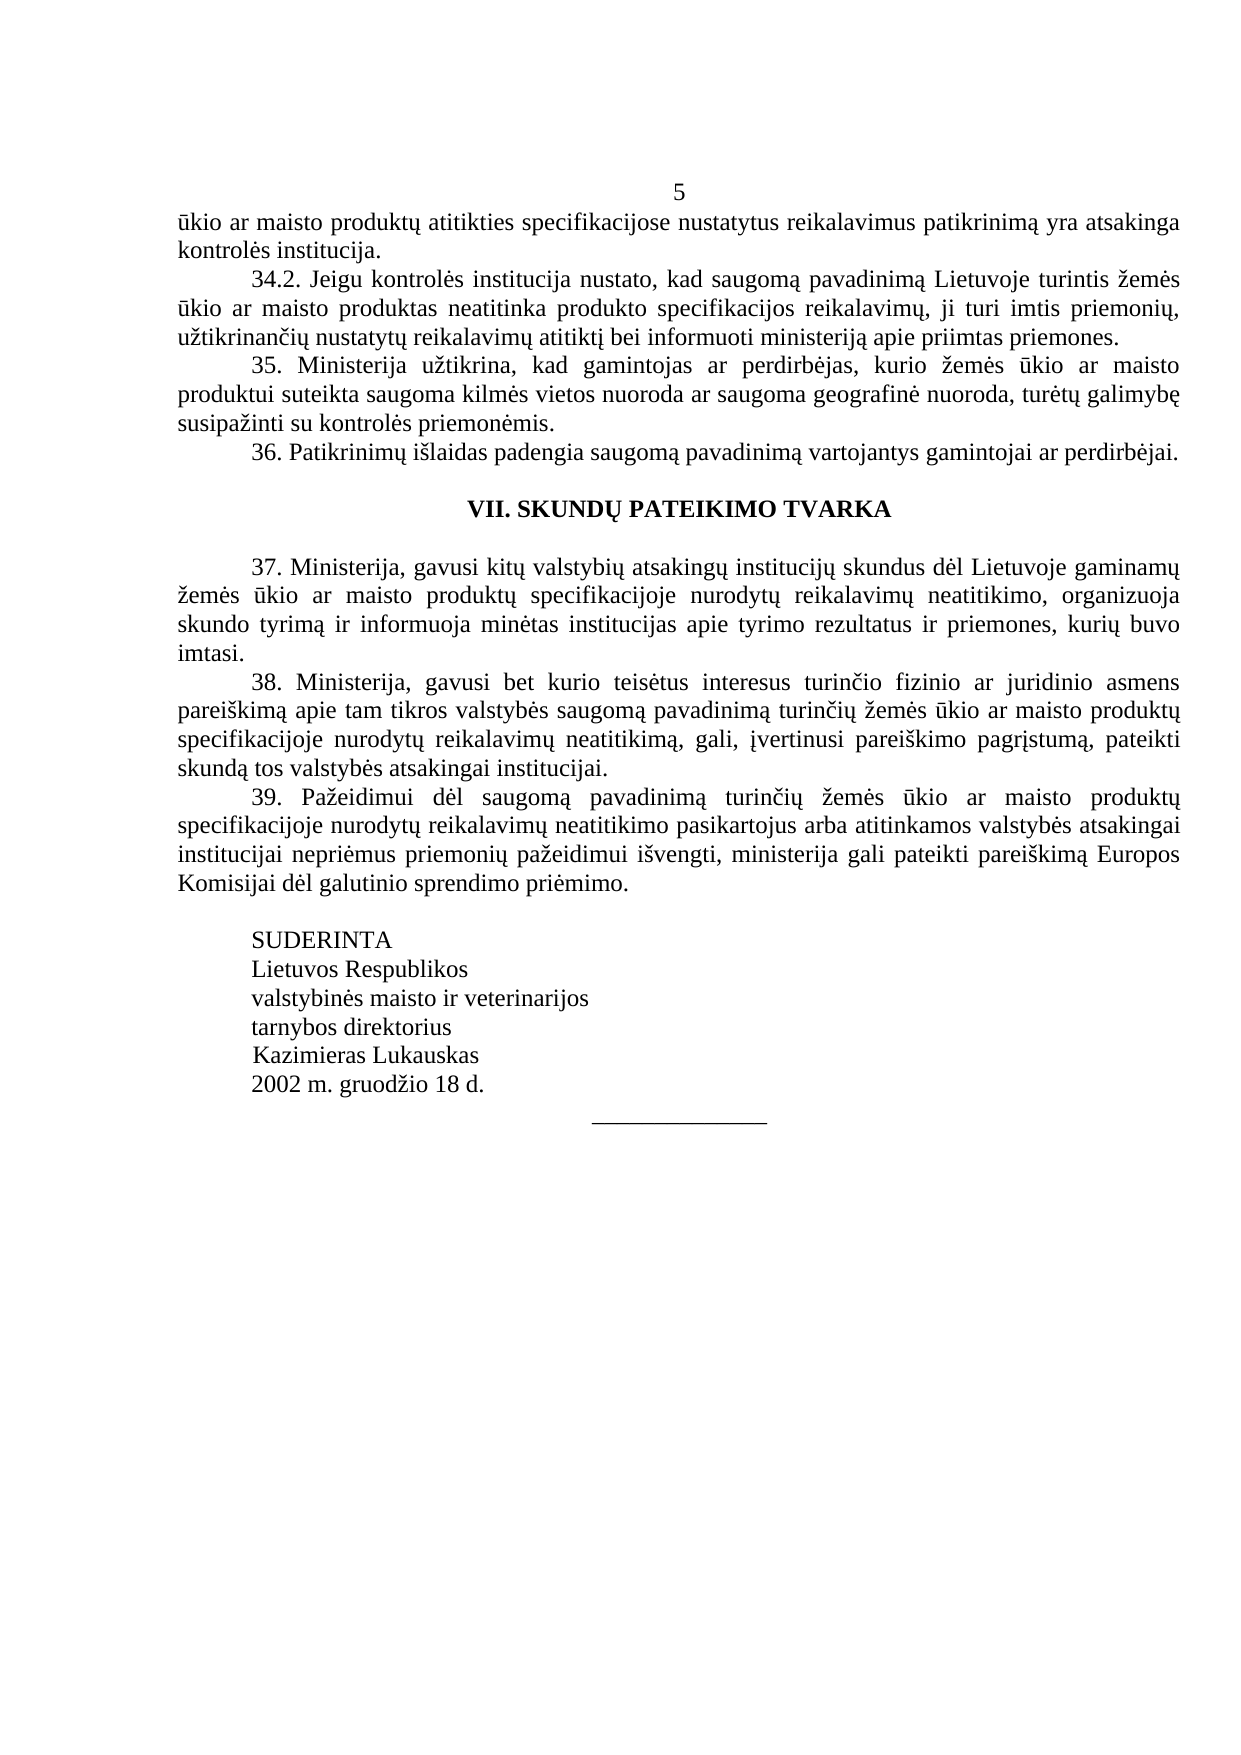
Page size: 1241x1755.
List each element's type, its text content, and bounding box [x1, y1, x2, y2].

text 39. Pažeidimui dėl saugomą pavadinimą turinčių žemės ūkio ar maisto produktų specifikacijoje nurodytų reikalavimų neatitikimo pasikartojus arba atitinkamos valstybės atsakingai institucijai nepriėmus priemonių pažeidimui išvengti, ministerija gali pateikti pareiškimą Europos Komisijai dėl galutinio sprendimo priėmimo. [177, 782, 1181, 897]
text Kazimieras Lukauskas [177, 1040, 1181, 1069]
text ūkio ar maisto produktų atitikties specifikacijose nustatytus reikalavimus patikrinimą yra atsakinga kontrolės institucija. [177, 207, 1181, 264]
text 36. Patikrinimų išlaidas padengia saugomą pavadinimą vartojantys gamintojai ar perdirbėjai. [177, 437, 1181, 465]
text SUDERINTA [177, 925, 1181, 954]
text 34.2. Jeigu kontrolės institucija nustato, kad saugomą pavadinimą Lietuvoje turintis žemės ūkio ar maisto produktas neatitinka produkto specifikacijos reikalavimų, ji turi imtis priemonių, užtikrinančių nustatytų reikalavimų atitiktį bei informuoti ministeriją apie priimtas priemones. [177, 264, 1181, 350]
text valstybinės maisto ir veterinarijos [177, 983, 1181, 1012]
text 35. Ministerija užtikrina, kad gamintojas ar perdirbėjas, kurio žemės ūkio ar maisto produktui suteikta saugoma kilmės vietos nuoroda ar saugoma geografinė nuoroda, turėtų galimybę susipažinti su kontrolės priemonėmis. [177, 350, 1181, 437]
text tarnybos direktorius [177, 1012, 1181, 1040]
text 37. Ministerija, gavusi kitų valstybių atsakingų institucijų skundus dėl Lietuvoje gaminamų žemės ūkio ar maisto produktų specifikacijoje nurodytų reikalavimų neatitikimo, organizuoja skundo tyrimą ir informuoja minėtas institucijas apie tyrimo rezultatus ir priemones, kurių buvo imtasi. [177, 552, 1181, 667]
text 2002 m. gruodžio 18 d. [177, 1069, 1181, 1098]
text VII. SKUNDŲ PATEIKIMO TVARKA [177, 494, 1181, 523]
text 38. Ministerija, gavusi bet kurio teisėtus interesus turinčio fizinio ar juridinio asmens pareiškimą apie tam tikros valstybės saugomą pavadinimą turinčių žemės ūkio ar maisto produktų specifikacijoje nurodytų reikalavimų neatitikimą, gali, įvertinusi pareiškimo pagrįstumą, pateikti skundą tos valstybės atsakingai institucijai. [177, 667, 1181, 782]
text Lietuvos Respublikos [177, 954, 1181, 983]
text ______________ [177, 1098, 1181, 1127]
